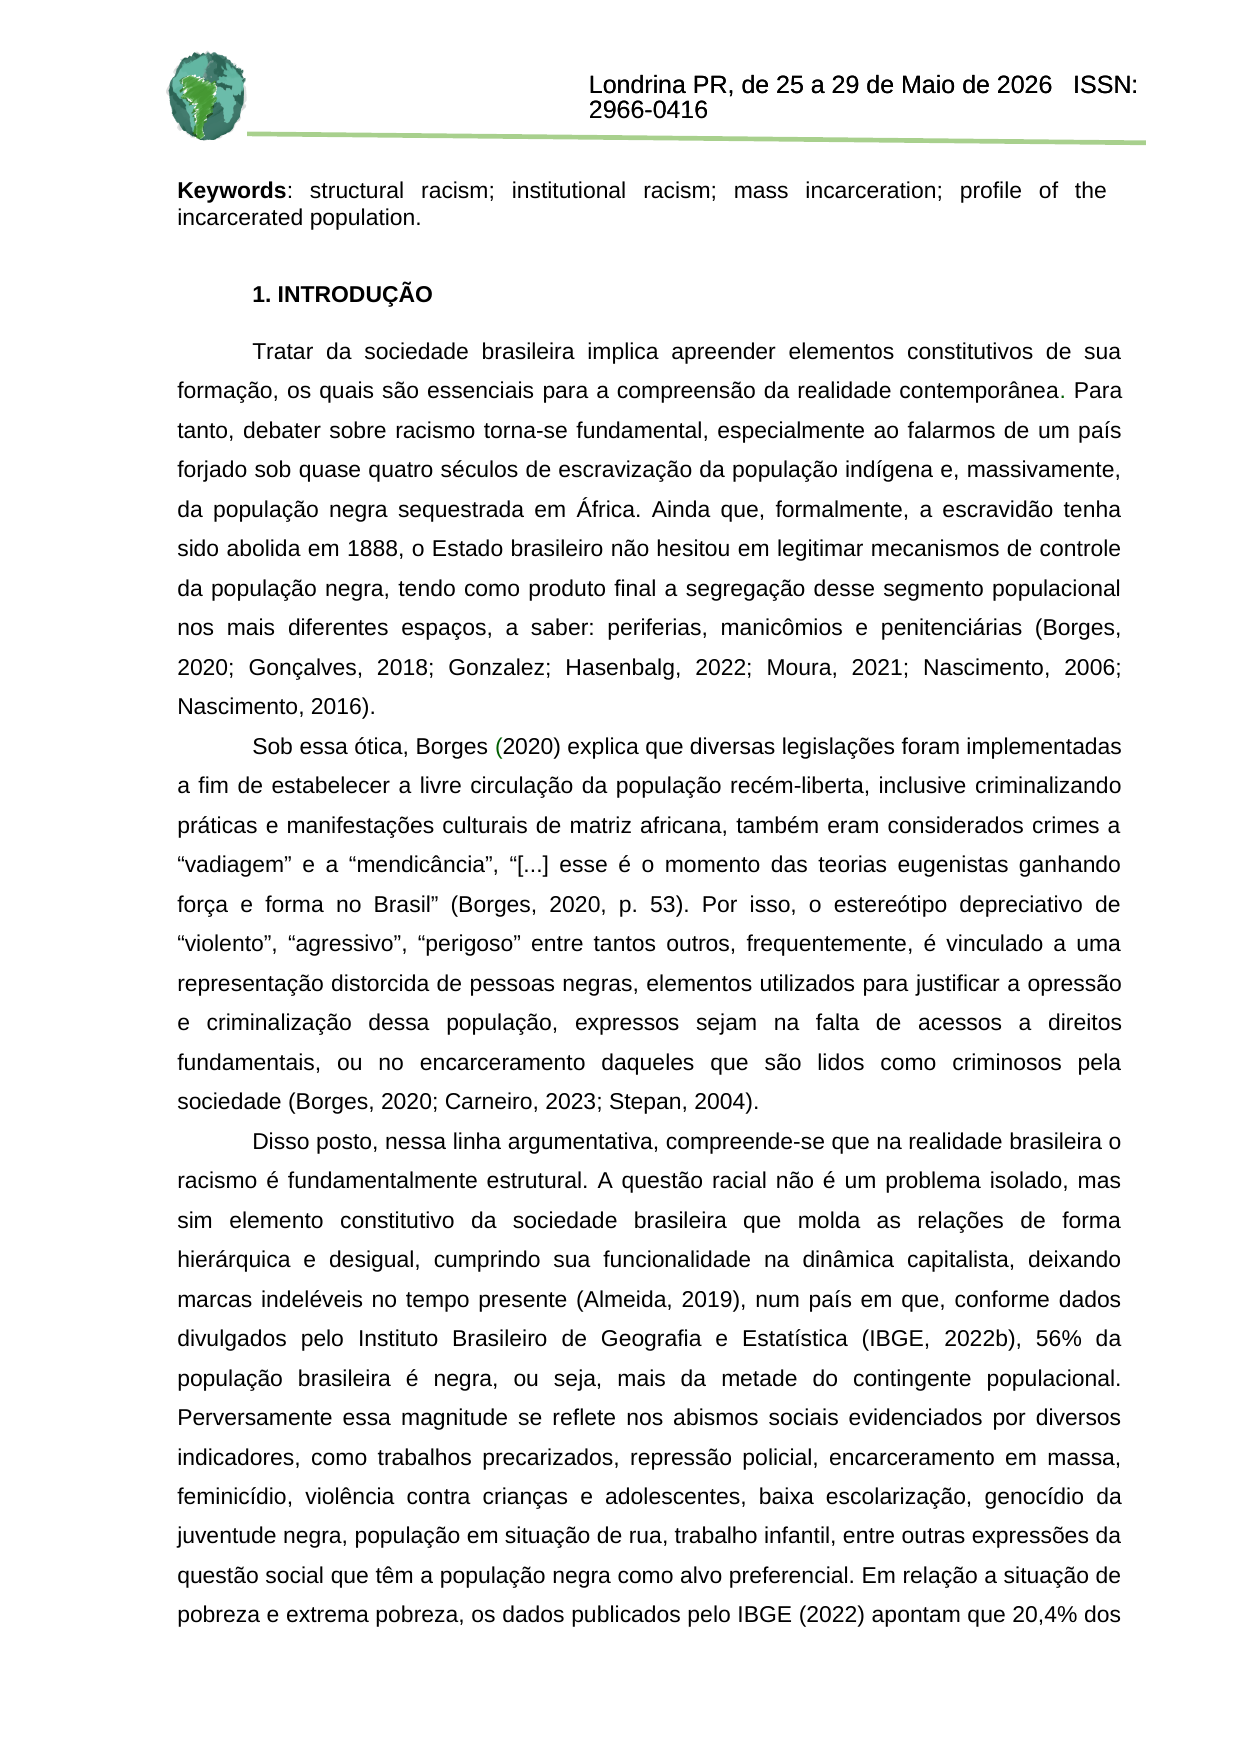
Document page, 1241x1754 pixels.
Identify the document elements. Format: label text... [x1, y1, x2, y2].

text Disso posto, nessa linha argumentativa, compreende-se que na realidade brasileira o racismo é fundamentalmente estrutural. A questão racial não é um problema isolado, mas sim elemento constitutivo da sociedade brasileira que molda as relações de forma hierárquica e desigual, cumprindo sua funcionalidade na dinâmica capitalista, deixando marcas indeléveis no tempo presente (Almeida, 2019), num país em que, conforme dados divulgados pelo Instituto Brasileiro de Geografia e Estatística (IBGE, 2022b), 56% da população brasileira é negra, ou seja, mais da metade do contingente populacional. Perversamente essa magnitude se reflete nos abismos sociais evidenciados por diversos indicadores, como trabalhos precarizados, repressão policial, encarceramento em massa, feminicídio, violência contra crianças e adolescentes, baixa escolarização, genocídio da juventude negra, população em situação de rua, trabalho infantil, entre outras expressões da questão social que têm a população negra como alvo preferencial. Em relação a situação de pobreza e extrema pobreza, os dados publicados pelo IBGE (2022) apontam que 20,4% dos [177, 1128, 1122, 1628]
text Tratar da sociedade brasileira implica apreender elementos constitutivos de sua formação, os quais são essenciais para a compreensão da realidade contemporânea. Para tanto, debater sobre racismo torna-se fundamental, especialmente ao falarmos de um país forjado sob quase quatro séculos de escravização da população indígena e, massivamente, da população negra sequestrada em África. Ainda que, formalmente, a escravidão tenha sido abolida em 1888, o Estado brasileiro não hesitou em legitimar mecanismos de controle da população negra, tendo como produto final a segregação desse segmento populacional nos mais diferentes espaços, a saber: periferias, manicômios e penitenciárias (Borges, 2020; Gonçalves, 2018; Gonzalez; Hasenbalg, 2022; Moura, 2021; Nascimento, 2006; Nascimento, 2016). [177, 338, 1122, 720]
text Keywords: structural racism; institutional racism; mass incarceration; profile of the incarcerated population. [177, 177, 1108, 230]
picture [166, 50, 247, 141]
list 1. INTRODUÇÃO [252, 281, 1122, 307]
text Sob essa ótica, Borges (2020) explica que diversas legislações foram implementadas a fim de estabelecer a livre circulação da população recém-liberta, inclusive criminalizando práticas e manifestações culturais de matriz africana, também eram considerados crimes a “vadiagem” e a “mendicância”, “[...] esse é o momento das teorias eugenistas ganhando força e forma no Brasil” (Borges, 2020, p. 53). Por isso, o estereótipo depreciativo de “violento”, “agressivo”, “perigoso” entre tantos outros, frequentemente, é vinculado a uma representação distorcida de pessoas negras, elementos utilizados para justificar a opressão e criminalização dessa população, expressos sejam na falta de acessos a direitos fundamentais, ou no encarceramento daqueles que são lidos como criminosos pela sociedade (Borges, 2020; Carneiro, 2023; Stepan, 2004). [177, 733, 1122, 1114]
